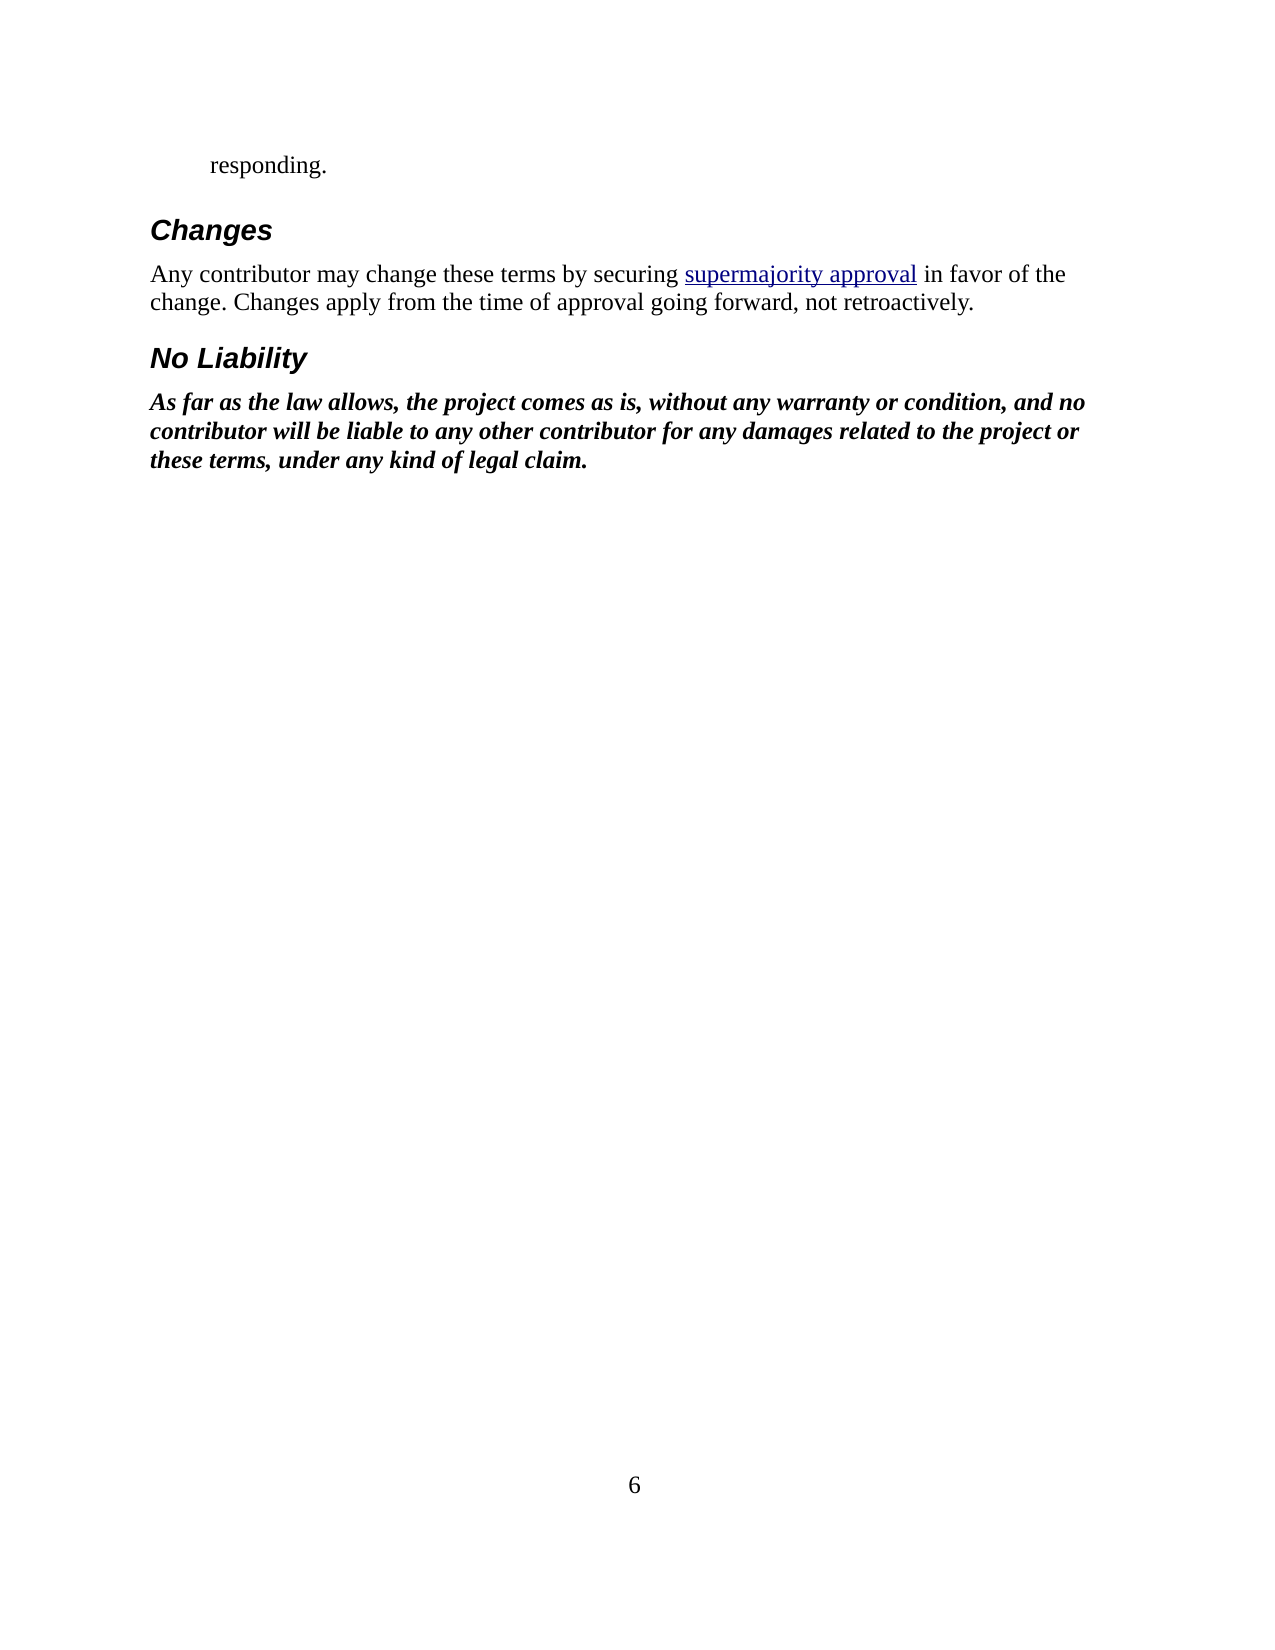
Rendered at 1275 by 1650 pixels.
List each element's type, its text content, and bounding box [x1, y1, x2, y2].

list responding. [150, 150, 1125, 179]
text Any contributor may change these terms by securing supermajority approval in favor of the change. Changes apply from the time of approval going forward, not retroactively. [150, 259, 1125, 316]
subtitle No Liability [150, 341, 1125, 375]
subtitle Changes [150, 213, 1125, 246]
text As far as the law allows, the project comes as is, without any warranty or condition, and no contributor will be liable to any other contributor for any damages related to the project or these terms, under any kind of legal claim. [150, 387, 1125, 473]
